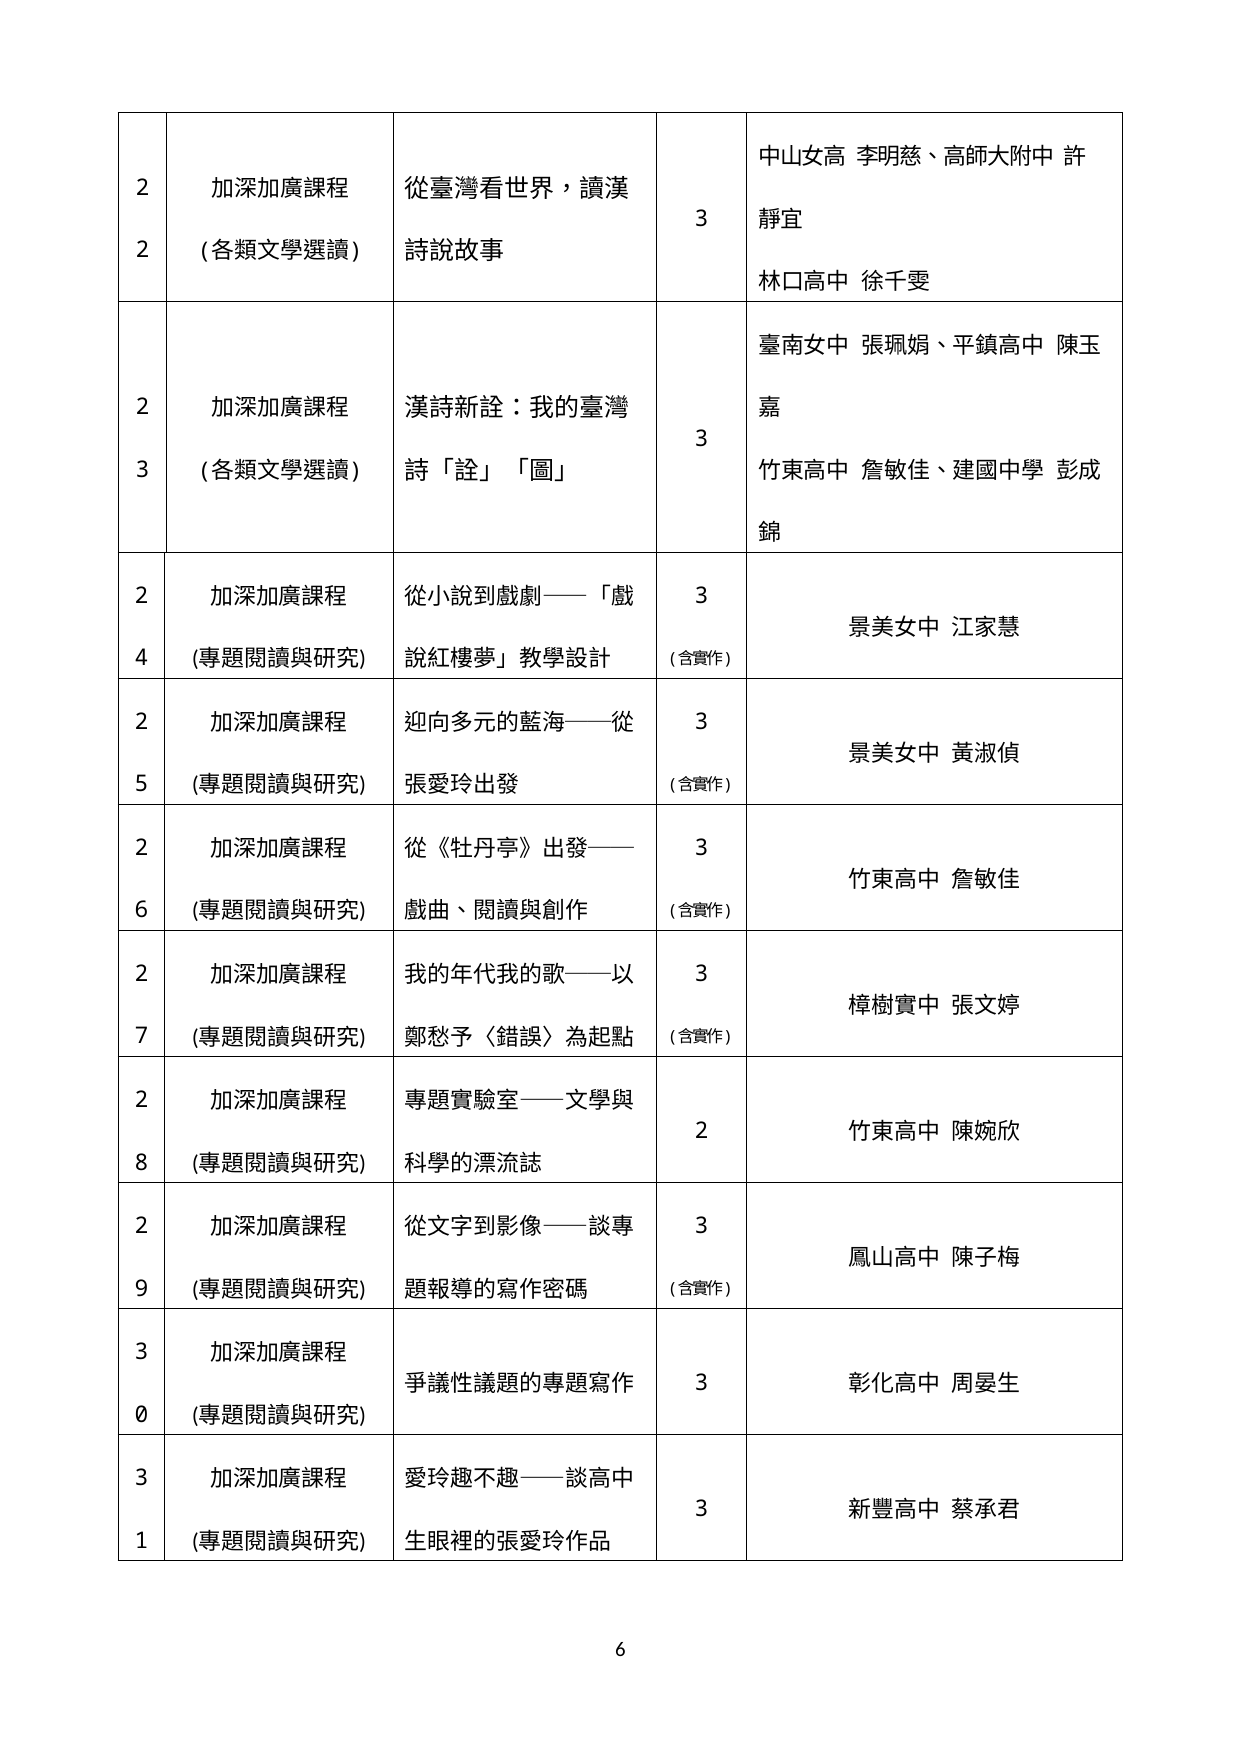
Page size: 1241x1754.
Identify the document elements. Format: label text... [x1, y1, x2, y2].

table_cell 加深加廣課程 (專題閱讀與研究) [165, 553, 393, 678]
table_cell 29 [119, 1183, 164, 1308]
table_cell 新豐高中 蔡承君 [747, 1435, 1122, 1560]
table_cell 從小說到戲劇——「戲說紅樓夢」教學設計 [394, 553, 656, 678]
table_cell 3 [657, 1309, 746, 1434]
table_cell 加深加廣課程 (專題閱讀與研究) [165, 679, 393, 804]
table_cell 3 (含實作) [657, 553, 746, 678]
table_cell 加深加廣課程 (專題閱讀與研究) [165, 1435, 393, 1560]
table_cell 從臺灣看世界，讀漢詩說故事 [394, 113, 656, 301]
table_cell 26 [119, 805, 164, 930]
table_cell 竹東高中 陳婉欣 [747, 1057, 1122, 1182]
table_cell 28 [119, 1057, 164, 1182]
table_cell 3 (含實作) [657, 805, 746, 930]
table_cell 25 [119, 679, 164, 804]
table_cell 22 [119, 113, 166, 301]
table_cell 彰化高中 周晏生 [747, 1309, 1122, 1434]
table_cell 3 (含實作) [657, 679, 746, 804]
table_cell 愛玲趣不趣——談高中生眼裡的張愛玲作品 [394, 1435, 656, 1560]
table_cell 2 [657, 1057, 746, 1182]
table_cell 3 (含實作) [657, 1183, 746, 1308]
table_cell 3 [657, 113, 746, 301]
table_cell 景美女中 江家慧 [747, 553, 1122, 678]
table_cell 加深加廣課程 (專題閱讀與研究) [165, 1057, 393, 1182]
table_cell 加深加廣課程 (各類文學選讀) [167, 302, 393, 552]
table_cell 中山女高 李明慈、高師大附中 許靜宜 林口高中 徐千雯 [747, 113, 1122, 301]
table_cell 加深加廣課程 (專題閱讀與研究) [165, 1183, 393, 1308]
table_cell 30 [119, 1309, 164, 1434]
table_cell 23 [119, 302, 166, 552]
table_cell 我的年代我的歌──以鄭愁予〈錯誤〉為起點 [394, 931, 656, 1056]
table_cell 加深加廣課程 (專題閱讀與研究) [165, 1309, 393, 1434]
table_cell 漢詩新詮：我的臺灣詩「詮」「圖」 [394, 302, 656, 552]
table_cell 臺南女中 張珮娟、平鎮高中 陳玉嘉 竹東高中 詹敏佳、建國中學 彭成錦 [747, 302, 1122, 552]
table_cell 從文字到影像——談專題報導的寫作密碼 [394, 1183, 656, 1308]
table_cell 迎向多元的藍海──從張愛玲出發 [394, 679, 656, 804]
table_cell 3 [657, 1435, 746, 1560]
table_cell 27 [119, 931, 164, 1056]
table_cell 從《牡丹亭》出發──戲曲、閱讀與創作 [394, 805, 656, 930]
table_cell 鳳山高中 陳子梅 [747, 1183, 1122, 1308]
table_cell 加深加廣課程 (各類文學選讀) [167, 113, 393, 301]
table_cell 專題實驗室——文學與科學的漂流誌 [394, 1057, 656, 1182]
table_cell 3 [657, 302, 746, 552]
table_cell 加深加廣課程 (專題閱讀與研究) [165, 931, 393, 1056]
table_cell 竹東高中 詹敏佳 [747, 805, 1122, 930]
table_cell 加深加廣課程 (專題閱讀與研究) [165, 805, 393, 930]
table_cell 24 [119, 553, 164, 678]
table_cell 3 (含實作) [657, 931, 746, 1056]
table_cell 樟樹實中 張文婷 [747, 931, 1122, 1056]
table_cell 31 [119, 1435, 164, 1560]
table_cell 爭議性議題的專題寫作 [394, 1309, 656, 1434]
table_cell 景美女中 黃淑偵 [747, 679, 1122, 804]
